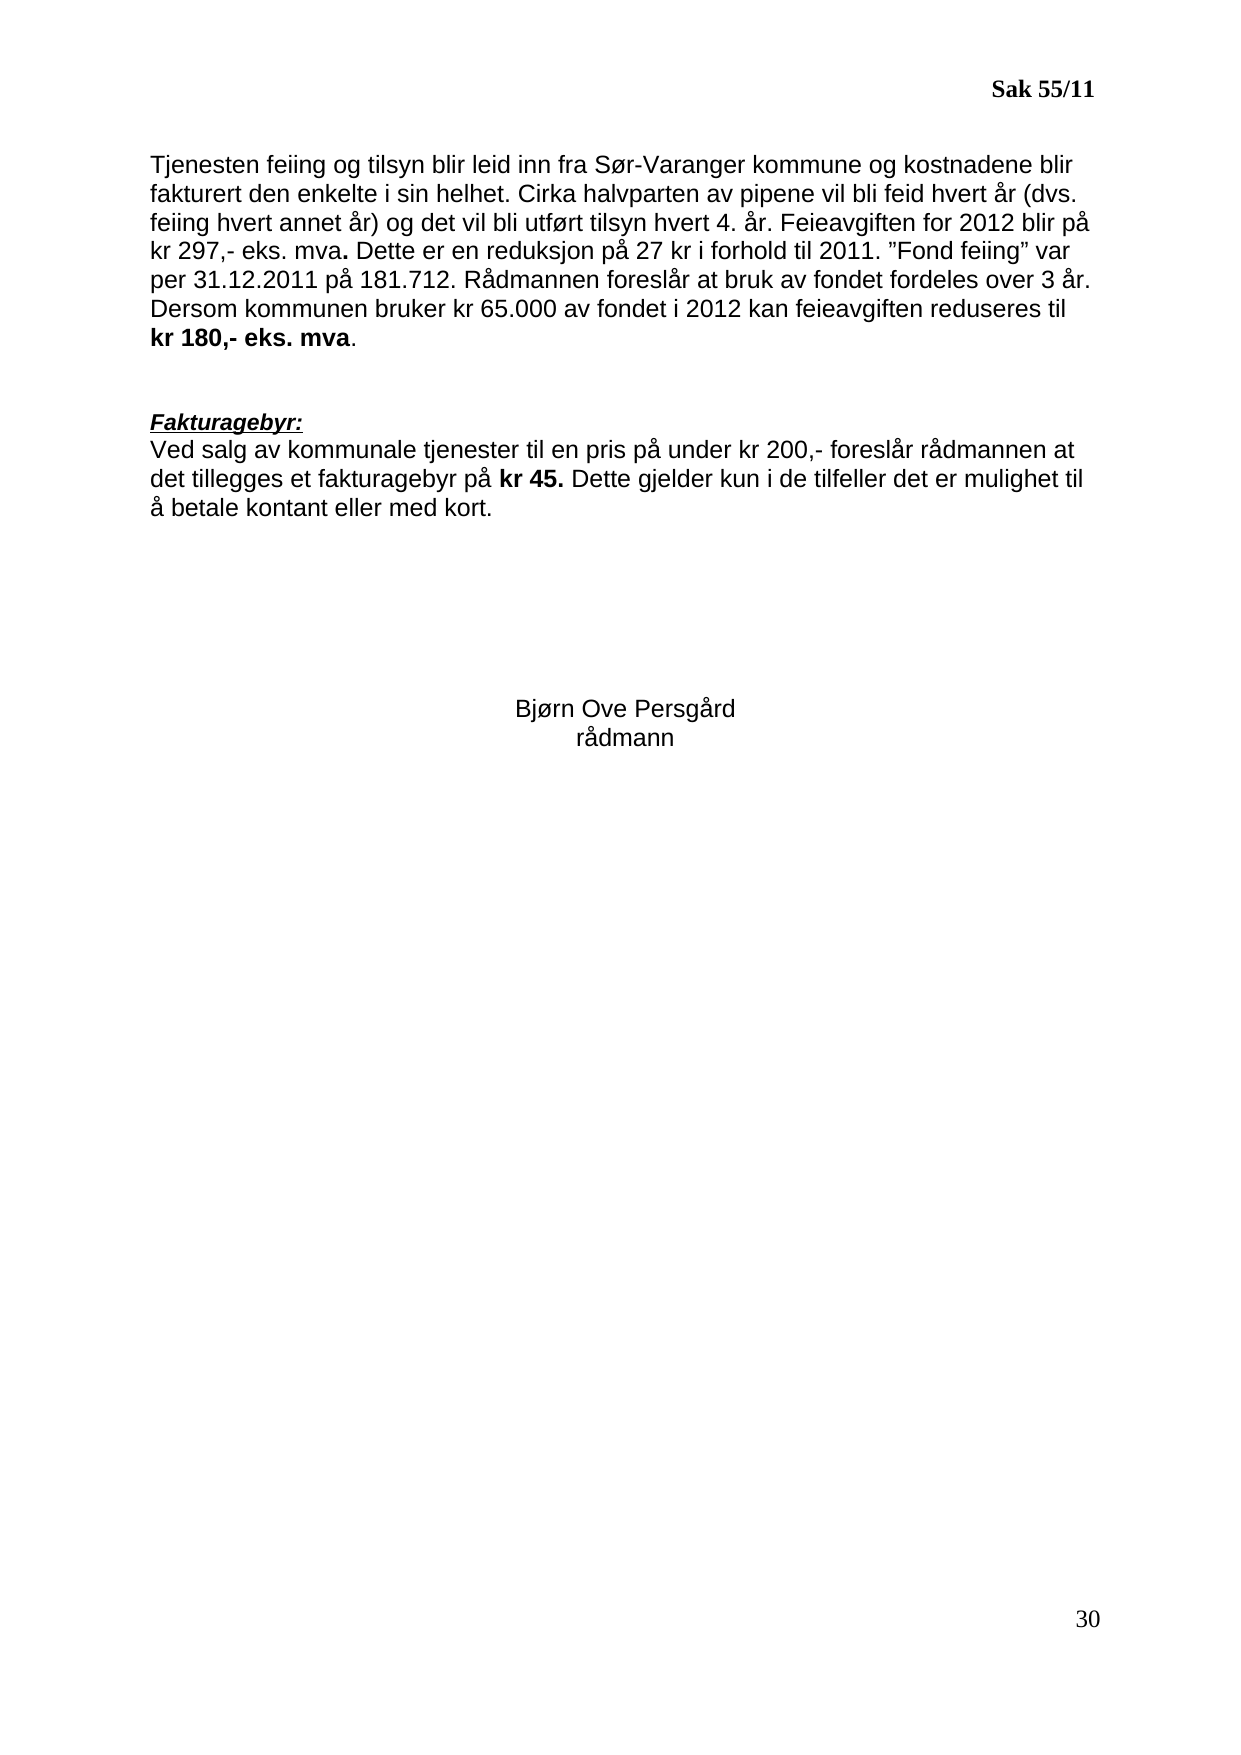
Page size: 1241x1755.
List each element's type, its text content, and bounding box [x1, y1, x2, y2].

text Ved salg av kommunale tjenester til en pris på under kr 200,- foreslår rådmannen at det tillegges et fakturagebyr på kr 45. Dette gjelder kun i de tilfeller det er mulighet til å betale kontant eller med kort. [150, 435, 1100, 521]
text kr 180,- eks. mva. [150, 323, 1100, 351]
text Bjørn Ove Persgård [150, 694, 1100, 723]
text rådmann [150, 723, 1100, 751]
text Tjenesten feiing og tilsyn blir leid inn fra Sør-Varanger kommune og kostnadene blir fakturert den enkelte i sin helhet. Cirka halvparten av pipene vil bli feid hvert år (dvs. feiing hvert annet år) og det vil bli utført tilsyn hvert 4. år. Feieavgiften for 2012 blir på [150, 150, 1100, 236]
text kr 297,- eks. mva. Dette er en reduksjon på 27 kr i forhold til 2011. ”Fond feiing” var per 31.12.2011 på 181.712. Rådmannen foreslår at bruk av fondet fordeles over 3 år. Dersom kommunen bruker kr 65.000 av fondet i 2012 kan feieavgiften reduseres til [150, 236, 1100, 323]
text Fakturagebyr: [150, 409, 1100, 435]
